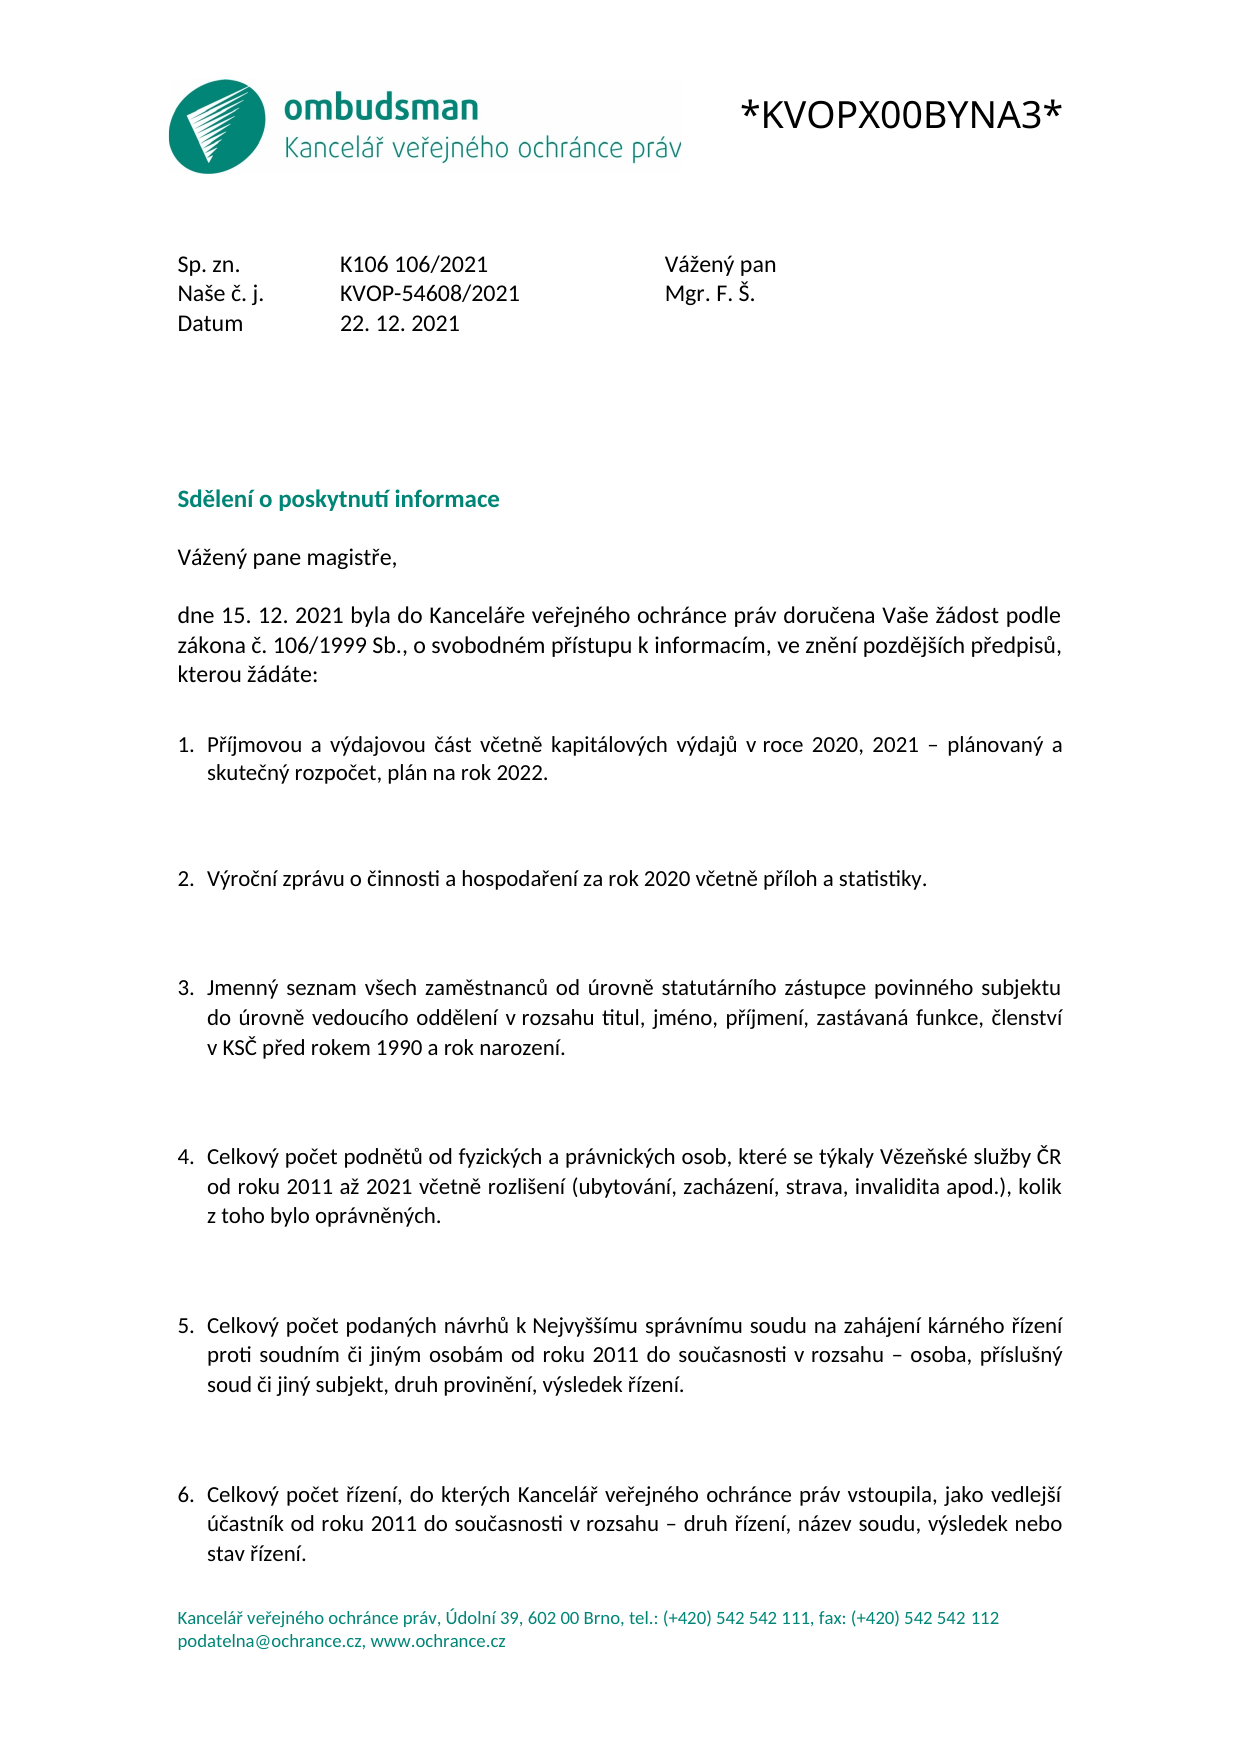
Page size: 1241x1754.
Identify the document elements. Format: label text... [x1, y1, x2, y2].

subtitle Sdělení o poskytnutí informace [177, 483, 1063, 514]
text Vážený pane magistře, [177, 542, 1063, 571]
text dne 15. 12. 2021 byla do Kanceláře veřejného ochránce práv doručena Vaše žádost podle zákona č. 106/1999 Sb., o svobodném přístupu k informacím, ve znění pozdějších předpisů, kterou žádáte: [177, 600, 1063, 688]
table_header Sp. zn. Naše č. j. Datum [177, 191, 340, 483]
list Celkový počet podnětů od fyzických a právnických osob, které se týkaly Vězeňské služby ČR od roku 2011 až 2021 včetně rozlišení (ubytování, zacházení, strava, invalidita apod.), kolik z toho bylo oprávněných. [177, 1142, 1063, 1229]
list Celkový počet podaných návrhů k Nejvyššímu správnímu soudu na zahájení kárného řízení proti soudním či jiným osobám od roku 2011 do současnosti v rozsahu – osoba, příslušný soud či jiný subjekt, druh provinění, výsledek řízení. [177, 1311, 1063, 1398]
list Celkový počet řízení, do kterých Kancelář veřejného ochránce práv vstoupila, jako vedlejší účastník od roku 2011 do současnosti v rozsahu – druh řízení, název soudu, výsledek nebo stav řízení. [177, 1480, 1063, 1567]
list Jmenný seznam všech zaměstnanců od úrovně statutárního zástupce povinného subjektu do úrovně vedoucího oddělení v rozsahu titul, jméno, příjmení, zastávaná funkce, členství v KSČ před rokem 1990 a rok narození. [177, 973, 1063, 1061]
table_header Vážený pan Mgr. F. Š. [665, 191, 1085, 483]
list Příjmovou a výdajovou část včetně kapitálových výdajů v roce 2020, 2021 – plánovaný a skutečný rozpočet, plán na rok 2022. [177, 730, 1063, 786]
table_header K106 106/2021 KVOP-54608/2021 22. 12. 2021 [340, 191, 664, 483]
list Výroční zprávu o činnosti a hospodaření za rok 2020 včetně příloh a statistiky. [177, 864, 1063, 892]
